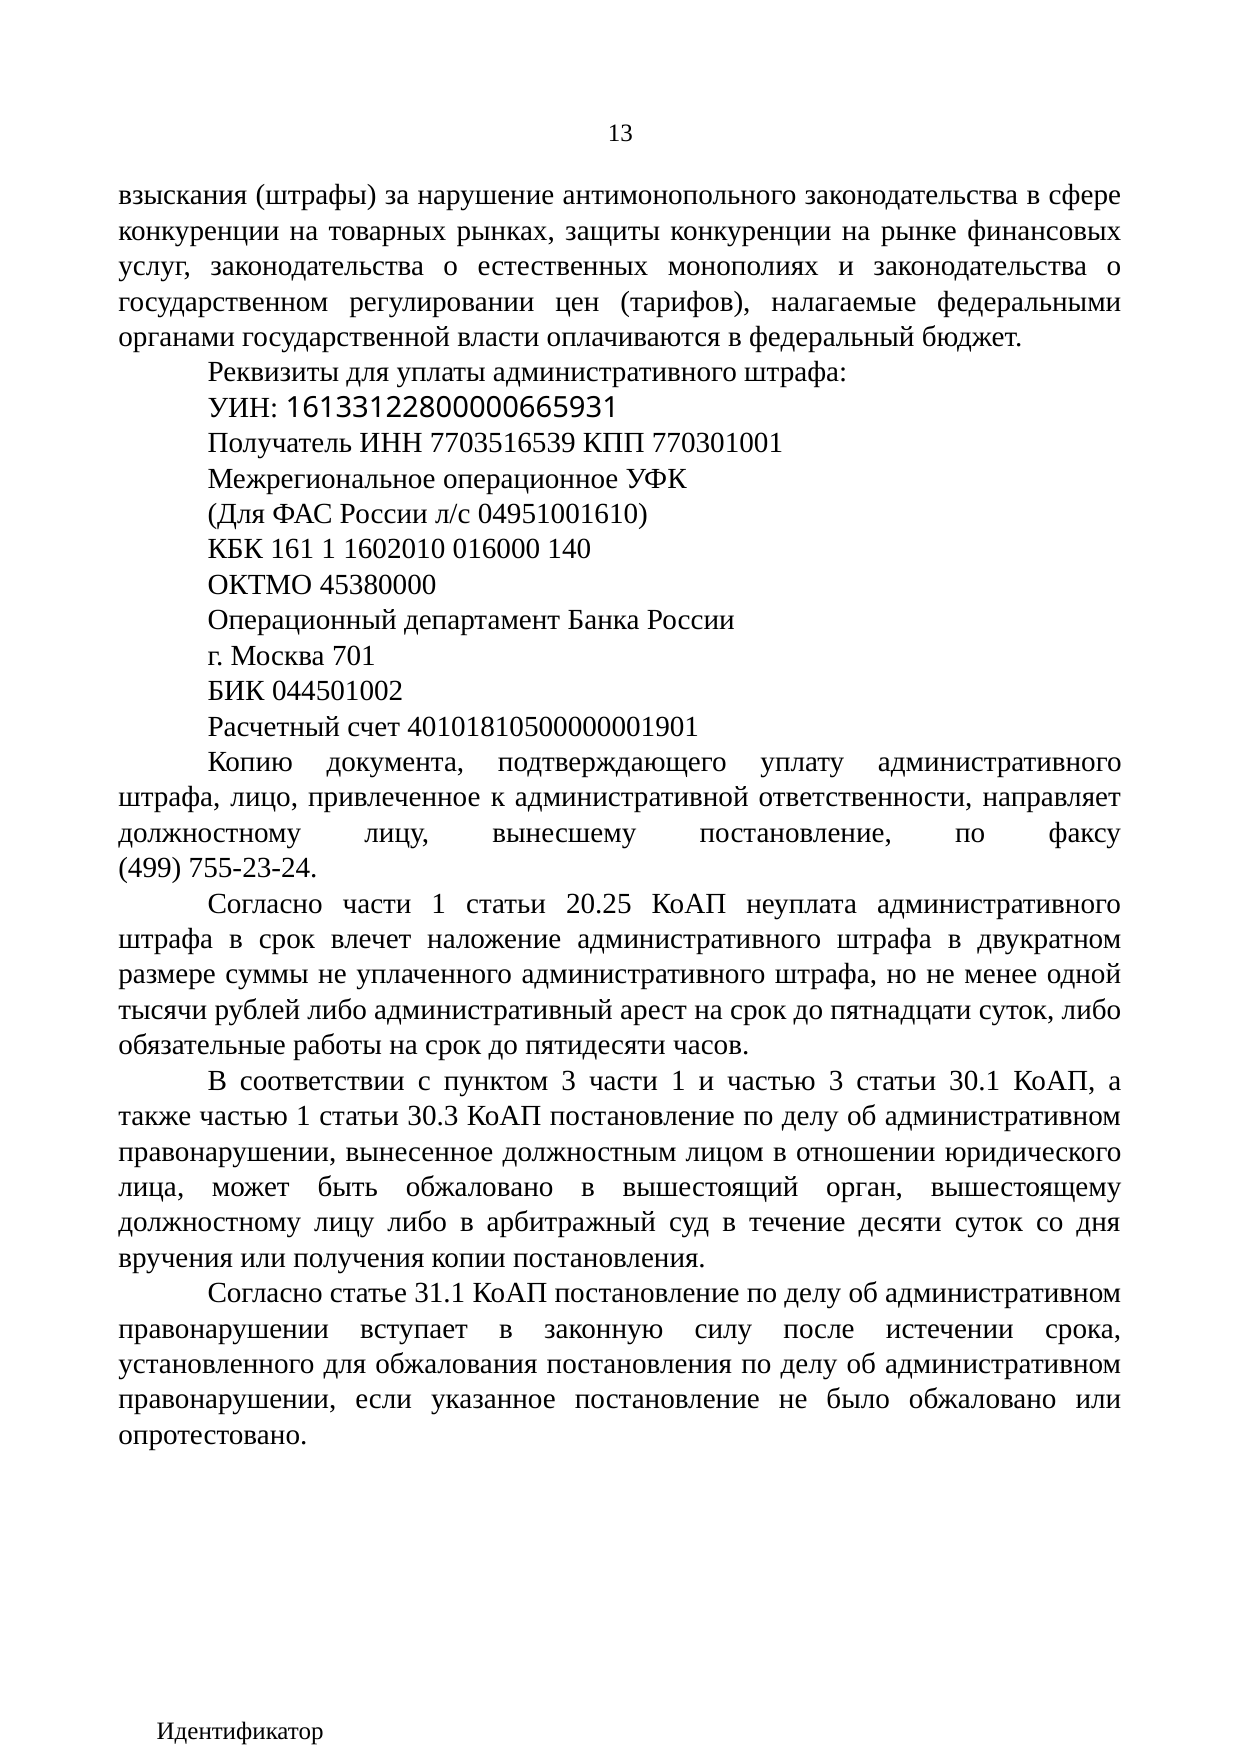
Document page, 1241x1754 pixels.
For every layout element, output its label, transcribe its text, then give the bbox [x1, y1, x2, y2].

text г. Москва 701 [118, 637, 1122, 672]
text В соответствии с пунктом 3 части 1 и частью 3 статьи 30.1 КоАП, а также частью 1 статьи 30.3 КоАП постановление по делу об административном правонарушении, вынесенное должностным лицом в отношении юридического лица, может быть обжаловано в вышестоящий орган, вышестоящему должностному лицу либо в арбитражный суд в течение десяти суток со дня вручения или получения копии постановления. [118, 1062, 1122, 1274]
text Согласно части 1 статьи 20.25 КоАП неуплата административного штрафа в срок влечет наложение административного штрафа в двукратном размере суммы не уплаченного административного штрафа, но не менее одной тысячи рублей либо административный арест на срок до пятнадцати суток, либо обязательные работы на срок до пятидесяти часов. [118, 885, 1122, 1062]
text Копию документа, подтверждающего уплату административного штрафа, лицо, привлеченное к административной ответственности, направляет должностному лицу, вынесшему постановление, по факсу (499) 755-23-24. [118, 743, 1122, 885]
text Операционный департамент Банка России [118, 601, 1122, 637]
text БИК 044501002 [118, 672, 1122, 708]
text Получатель ИНН 7703516539 КПП 770301001 [118, 424, 1122, 460]
text Межрегиональное операционное УФК [118, 460, 1122, 495]
text УИН: 16133122800000665931 [118, 389, 1122, 424]
text (Для ФАС России л/с 04951001610) [118, 495, 1122, 531]
text Расчетный счет 40101810500000001901 [118, 708, 1122, 743]
text Согласно статье 31.1 КоАП постановление по делу об административном правонарушении вступает в законную силу после истечении срока, установленного для обжалования постановления по делу об административном правонарушении, если указанное постановление не было обжаловано или опротестовано. [118, 1274, 1122, 1451]
text ОКТМО 45380000 [118, 566, 1122, 601]
text Реквизиты для уплаты административного штрафа: [118, 353, 1122, 389]
text взыскания (штрафы) за нарушение антимонопольного законодательства в сфере конкуренции на товарных рынках, защиты конкуренции на рынке финансовых услуг, законодательства о естественных монополиях и законодательства о государственном регулировании цен (тарифов), налагаемые федеральными органами государственной власти оплачиваются в федеральный бюджет. [118, 176, 1122, 353]
text КБК 161 1 1602010 016000 140 [118, 531, 1122, 566]
